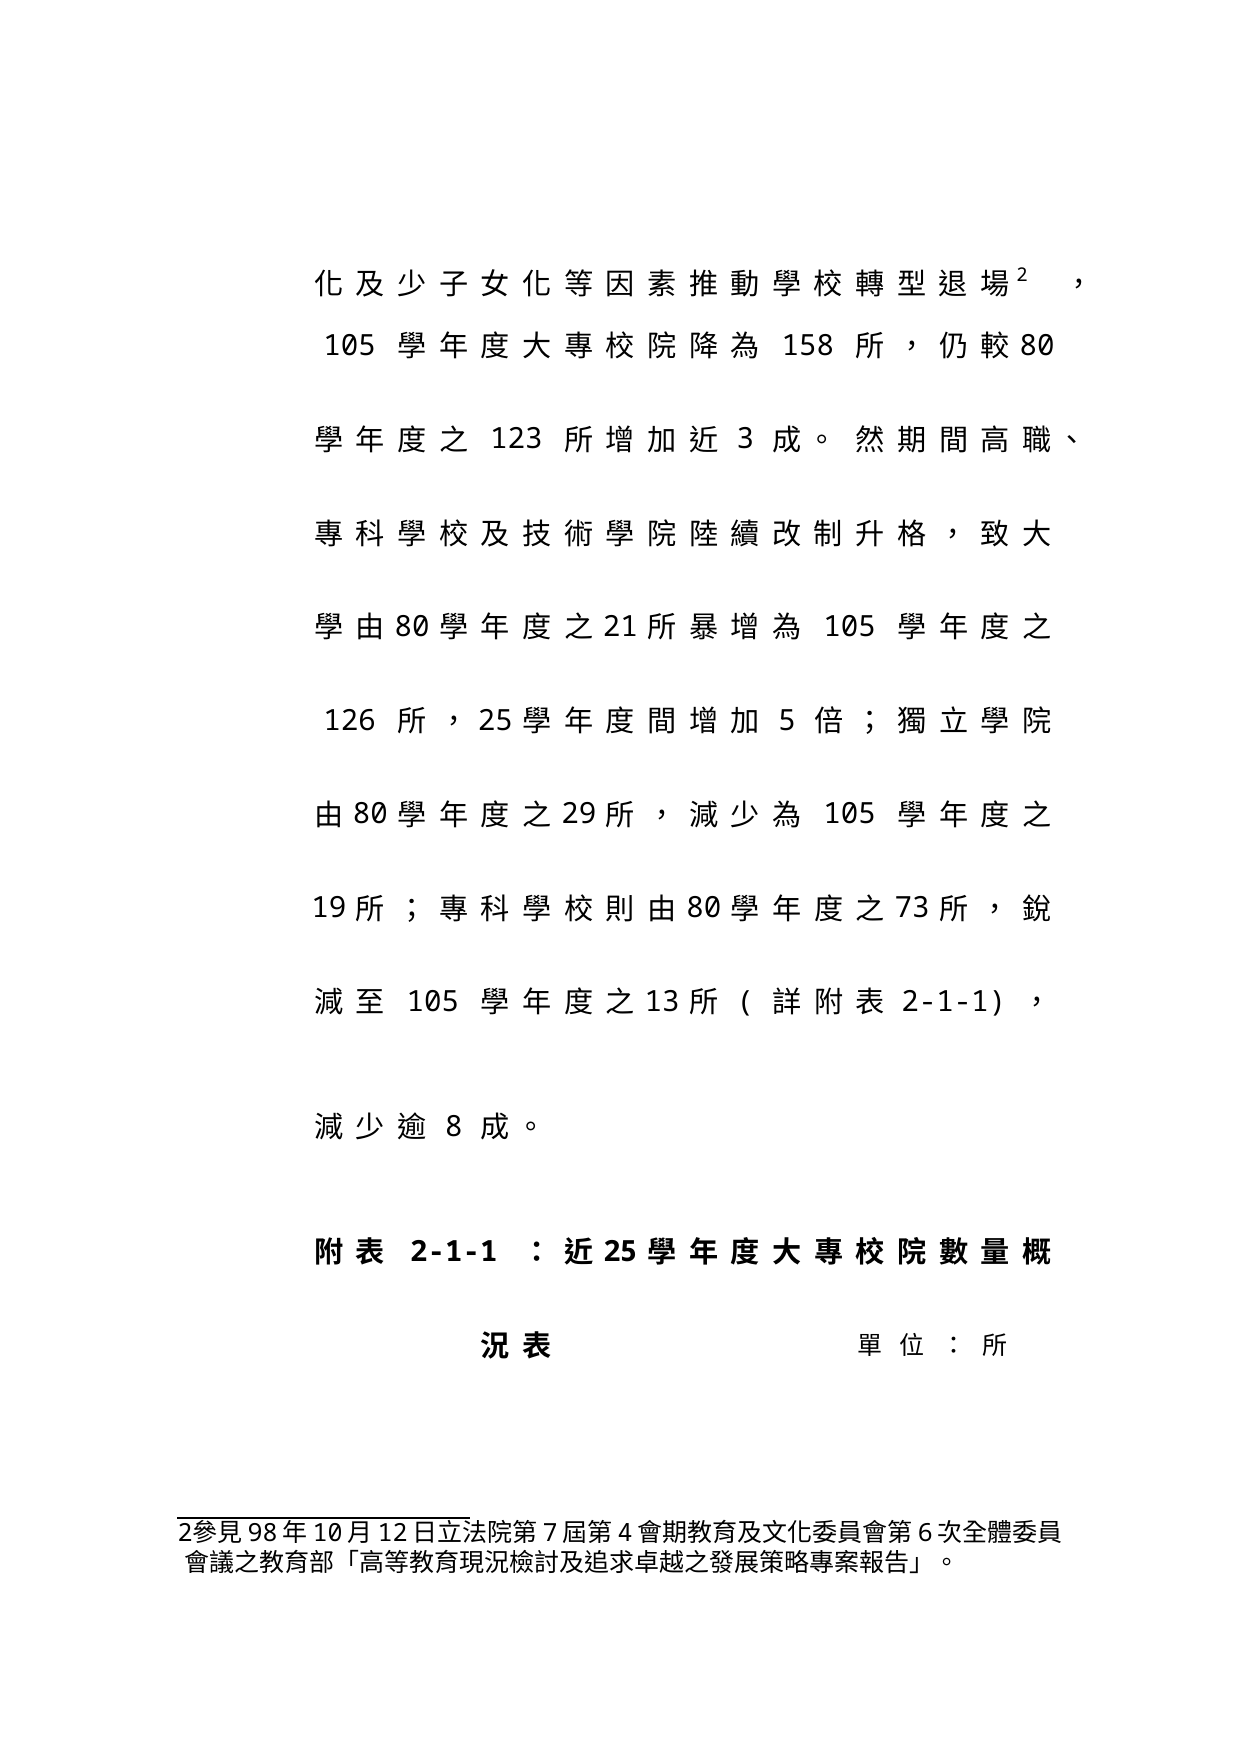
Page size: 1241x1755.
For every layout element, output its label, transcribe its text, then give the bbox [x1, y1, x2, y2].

text 1.近25學年度大學數量暴增，專科學校數量銳減，整體大專校院數量增加近3成：70年代後期由於社會開放及經濟發展，高等教育需求擴增，大專校院數量開始增加，而85年行政院教育改革總諮議報告書公布，建議暢通升學管道並鼓勵私人興學後，大專校院數量更迅速擴增，80學年度大專校院為123所，95學年度增為163所；90年代後期起教育部因大學校數過量化及少子女化等因素推動學校轉型退場，105學年度大專校院降為158所，仍較80學年度之123所增加近3成。然期間高職、專科學校及技術學院陸續改制升格，致大學由80學年度之21所暴增為105學年度之126所，25學年度間增加5倍；獨立學院由80學年度之29所，減少為105學年度之19所；專科學校則由80學年度之73所，銳減至105學年度之13所(詳附表2-1-1)，減少逾8成。 [271, 177, 1058, 1177]
text 附表2-1-1：近25學年度大專校院數量概況表 單位：所 [301, 1177, 1058, 1365]
text 參見98年10月12日立法院第7屆第4會期教育及文化委員會第6次全體委員會議之教育部「高等教育現況檢討及追求卓越之發展策略專案報告」。 [177, 1518, 1063, 1577]
